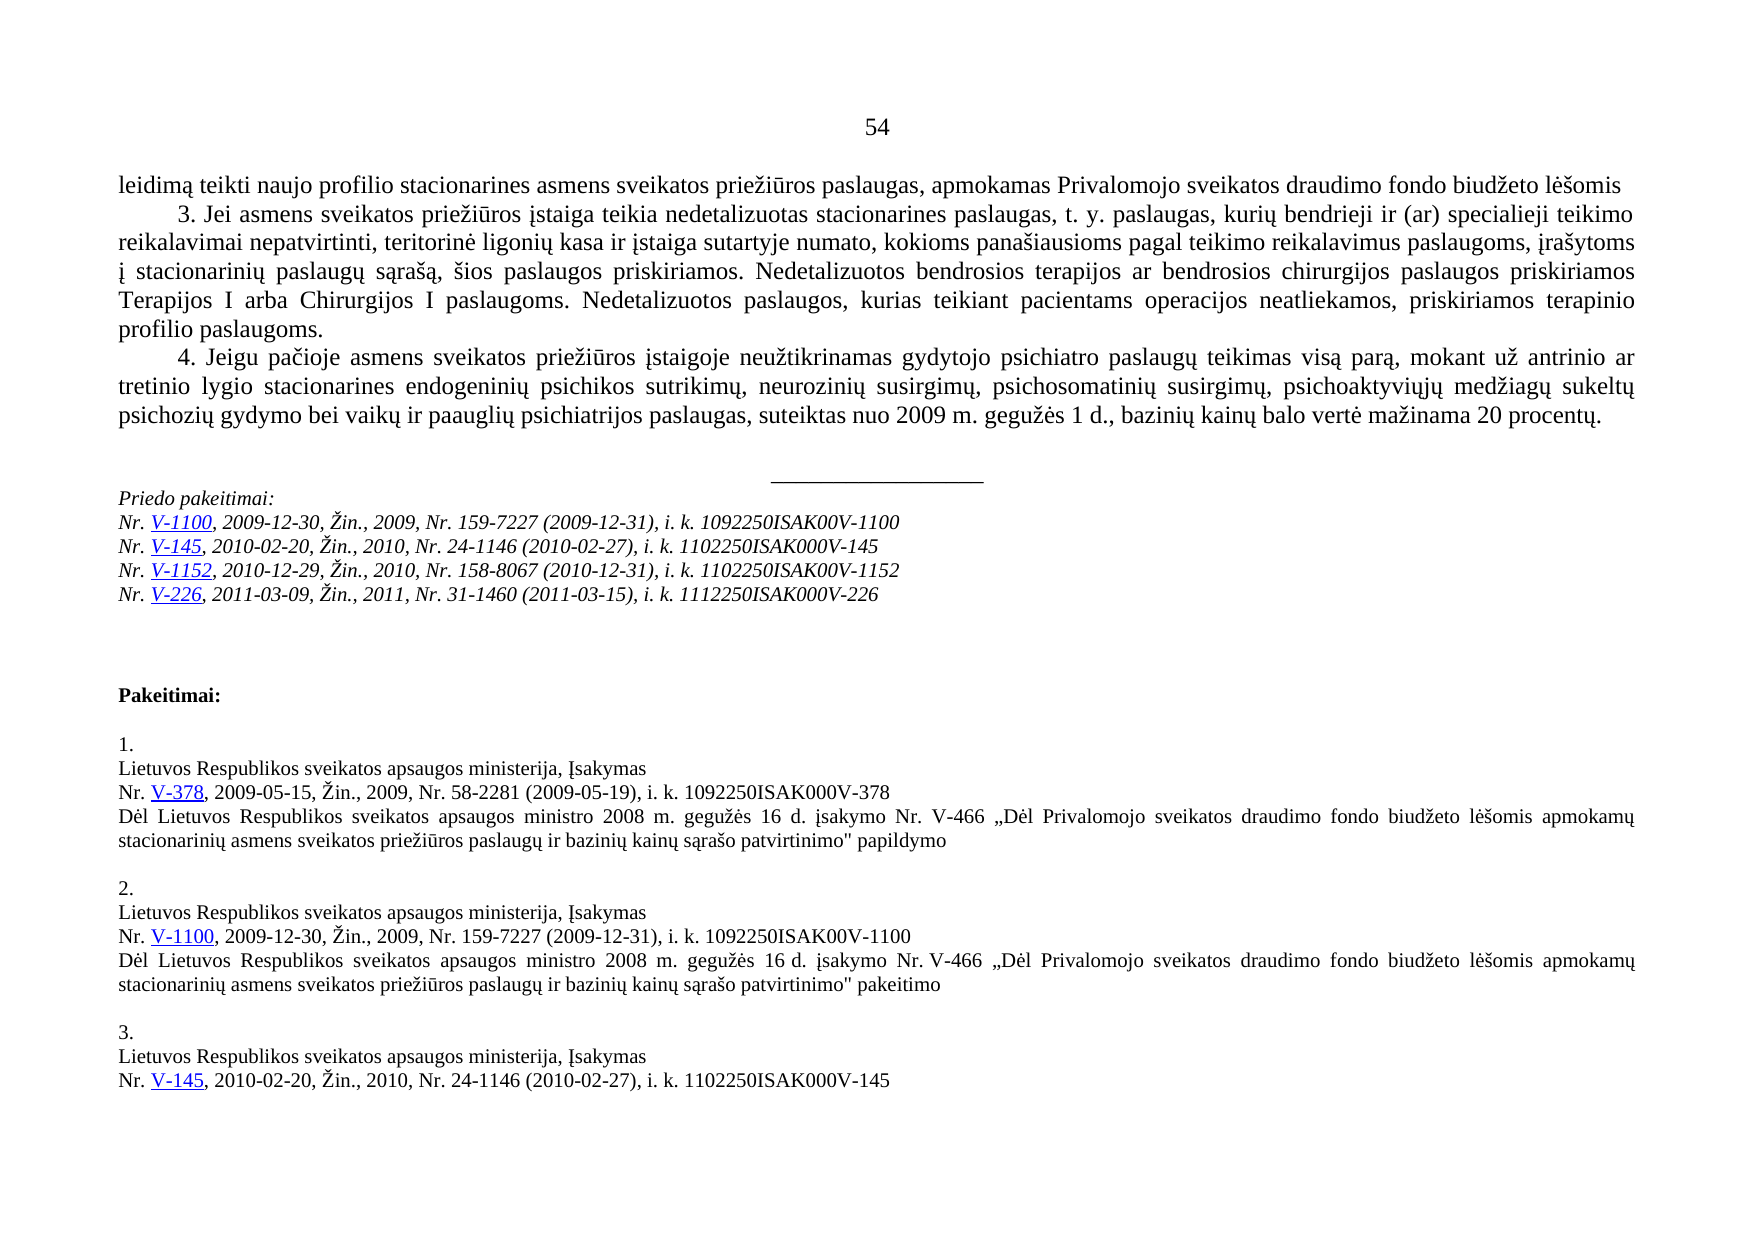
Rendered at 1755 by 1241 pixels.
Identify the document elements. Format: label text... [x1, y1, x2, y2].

text Pakeitimai: [118, 683, 1636, 707]
text Nr. V-1100, 2009-12-30, Žin., 2009, Nr. 159-7227 (2009-12-31), i. k. 1092250ISAK00V-1100 [118, 924, 1636, 948]
text 3. Jei asmens sveikatos priežiūros įstaiga teikia nedetalizuotas stacionarines paslaugas, t. y. paslaugas, kurių bendrieji ir (ar) specialieji teikimo reikalavimai nepatvirtinti, teritorinė ligonių kasa ir įstaiga sutartyje numato, kokioms panašiausioms pagal teikimo reikalavimus paslaugoms, įrašytoms į stacionarinių paslaugų sąrašą, šios paslaugos priskiriamos. Nedetalizuotos bendrosios terapijos ar bendrosios chirurgijos paslaugos priskiriamos Terapijos I arba Chirurgijos I paslaugoms. Nedetalizuotos paslaugos, kurias teikiant pacientams operacijos neatliekamos, priskiriamos terapinio profilio paslaugoms. [118, 199, 1636, 342]
text Nr. V-378, 2009-05-15, Žin., 2009, Nr. 58-2281 (2009-05-19), i. k. 1092250ISAK000V-378 [118, 779, 1636, 804]
text Priedo pakeitimai: [118, 486, 1636, 510]
text Lietuvos Respublikos sveikatos apsaugos ministerija, Įsakymas [118, 756, 1636, 779]
text Lietuvos Respublikos sveikatos apsaugos ministerija, Įsakymas [118, 900, 1636, 924]
text Dėl Lietuvos Respublikos sveikatos apsaugos ministro 2008 m. gegužės 16 d. įsakymo Nr. V-466 „Dėl Privalomojo sveikatos draudimo fondo biudžeto lėšomis apmokamų stacionarinių asmens sveikatos priežiūros paslaugų ir bazinių kainų sąrašo patvirtinimo" papildymo [118, 804, 1636, 852]
text Dėl Lietuvos Respublikos sveikatos apsaugos ministro 2008 m. gegužės 16 d. įsakymo Nr. V-466 „Dėl Privalomojo sveikatos draudimo fondo biudžeto lėšomis apmokamų stacionarinių asmens sveikatos priežiūros paslaugų ir bazinių kainų sąrašo patvirtinimo" pakeitimo [118, 948, 1636, 996]
text 2. [118, 876, 1636, 900]
text _________________ [118, 457, 1636, 486]
text Nr. V-1100, 2009-12-30, Žin., 2009, Nr. 159-7227 (2009-12-31), i. k. 1092250ISAK00V-1100 [118, 510, 1636, 534]
text Nr. V-226, 2011-03-09, Žin., 2011, Nr. 31-1460 (2011-03-15), i. k. 1112250ISAK000V-226 [118, 582, 1636, 606]
text Nr. V-145, 2010-02-20, Žin., 2010, Nr. 24-1146 (2010-02-27), i. k. 1102250ISAK000V-145 [118, 534, 1636, 558]
text leidimą teikti naujo profilio stacionarines asmens sveikatos priežiūros paslaugas, apmokamas Privalomojo sveikatos draudimo fondo biudžeto lėšomis [118, 170, 1636, 199]
text 1. [118, 731, 1636, 756]
text 4. Jeigu pačioje asmens sveikatos priežiūros įstaigoje neužtikrinamas gydytojo psichiatro paslaugų teikimas visą parą, mokant už antrinio ar tretinio lygio stacionarines endogeninių psichikos sutrikimų, neurozinių susirgimų, psichosomatinių susirgimų, psichoaktyviųjų medžiagų sukeltų psichozių gydymo bei vaikų ir paauglių psichiatrijos paslaugas, suteiktas nuo 2009 m. gegužės 1 d., bazinių kainų balo vertė mažinama 20 procentų. [118, 342, 1636, 429]
text Lietuvos Respublikos sveikatos apsaugos ministerija, Įsakymas [118, 1044, 1636, 1068]
text Nr. V-145, 2010-02-20, Žin., 2010, Nr. 24-1146 (2010-02-27), i. k. 1102250ISAK000V-145 [118, 1068, 1636, 1092]
text 3. [118, 1020, 1636, 1044]
text Nr. V-1152, 2010-12-29, Žin., 2010, Nr. 158-8067 (2010-12-31), i. k. 1102250ISAK00V-1152 [118, 558, 1636, 582]
